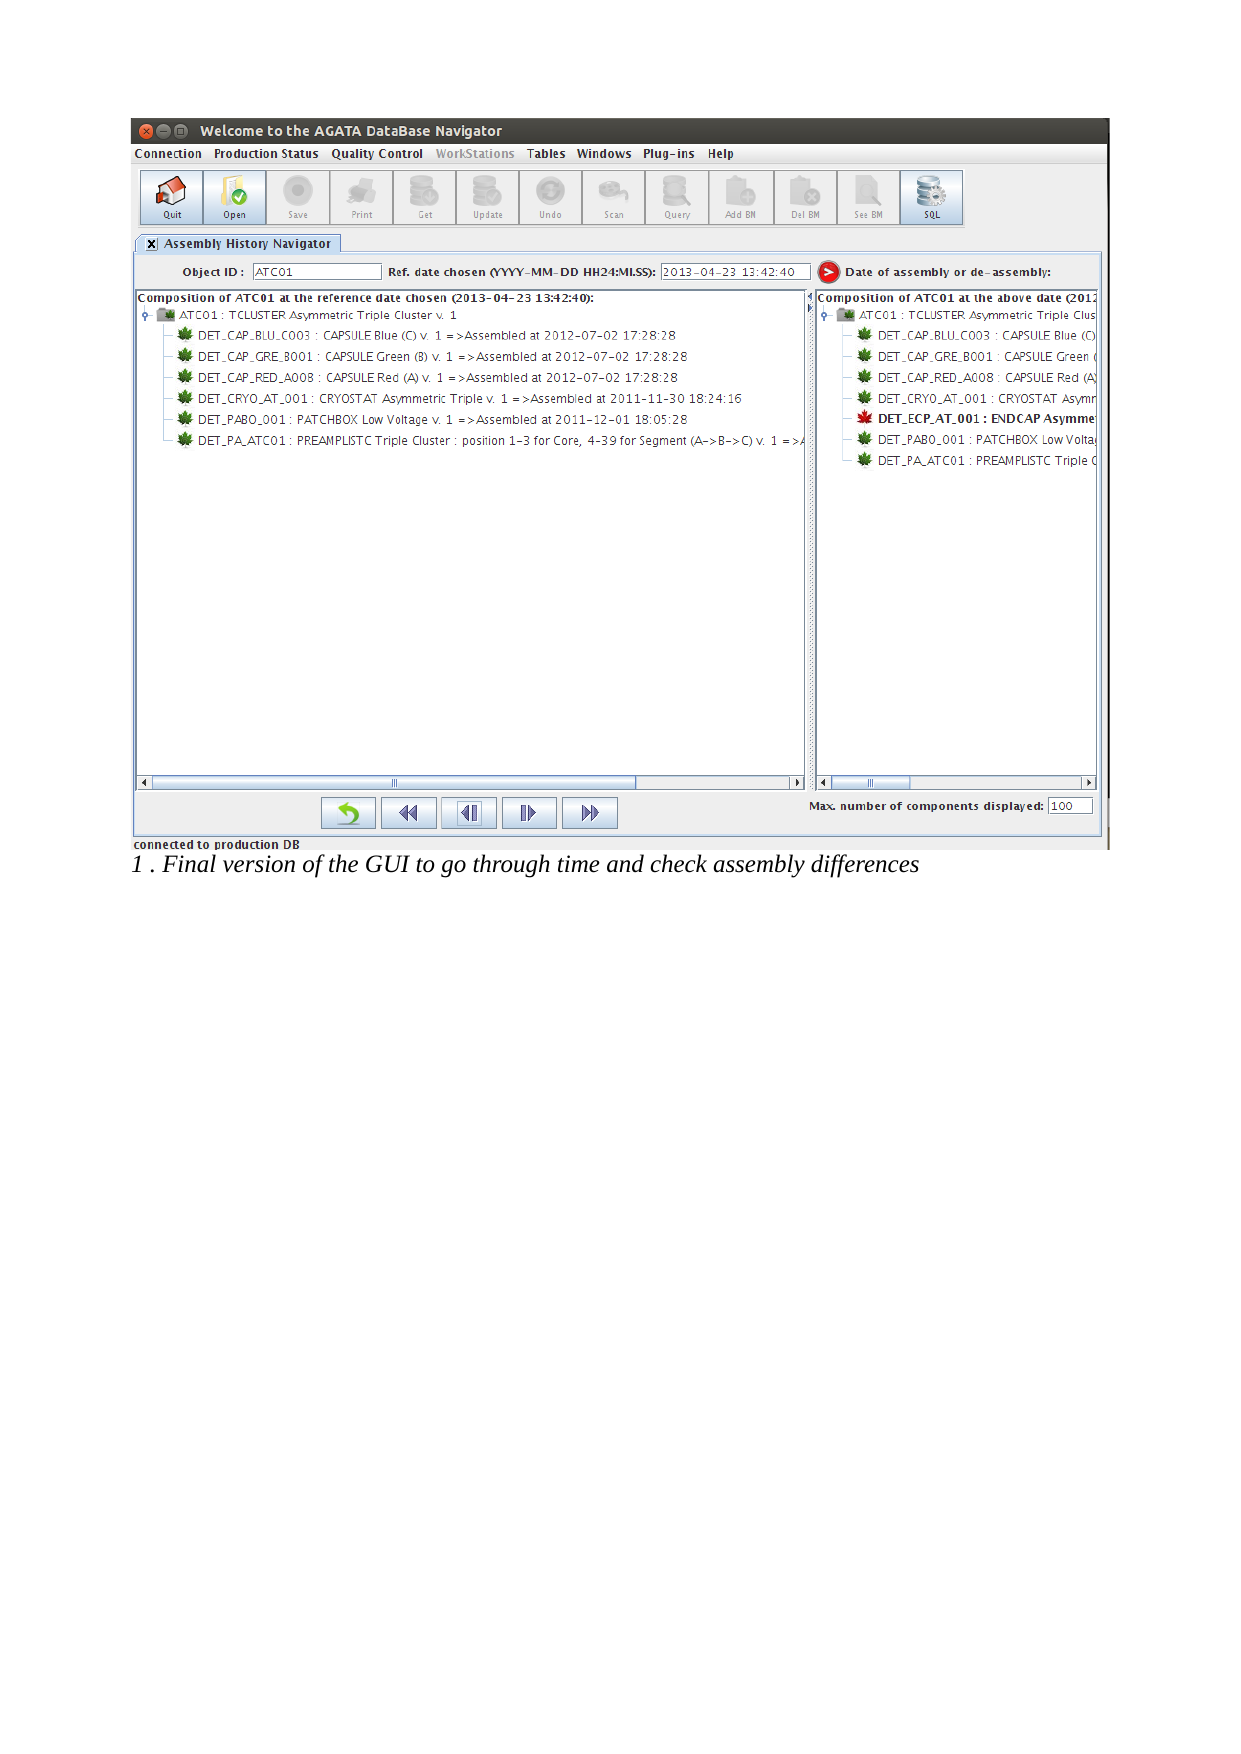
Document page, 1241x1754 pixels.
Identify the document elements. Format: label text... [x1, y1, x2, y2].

picture [130, 118, 1110, 850]
text 1 . Final version of the GUI to go through time and check assembly differences [131, 850, 1109, 878]
